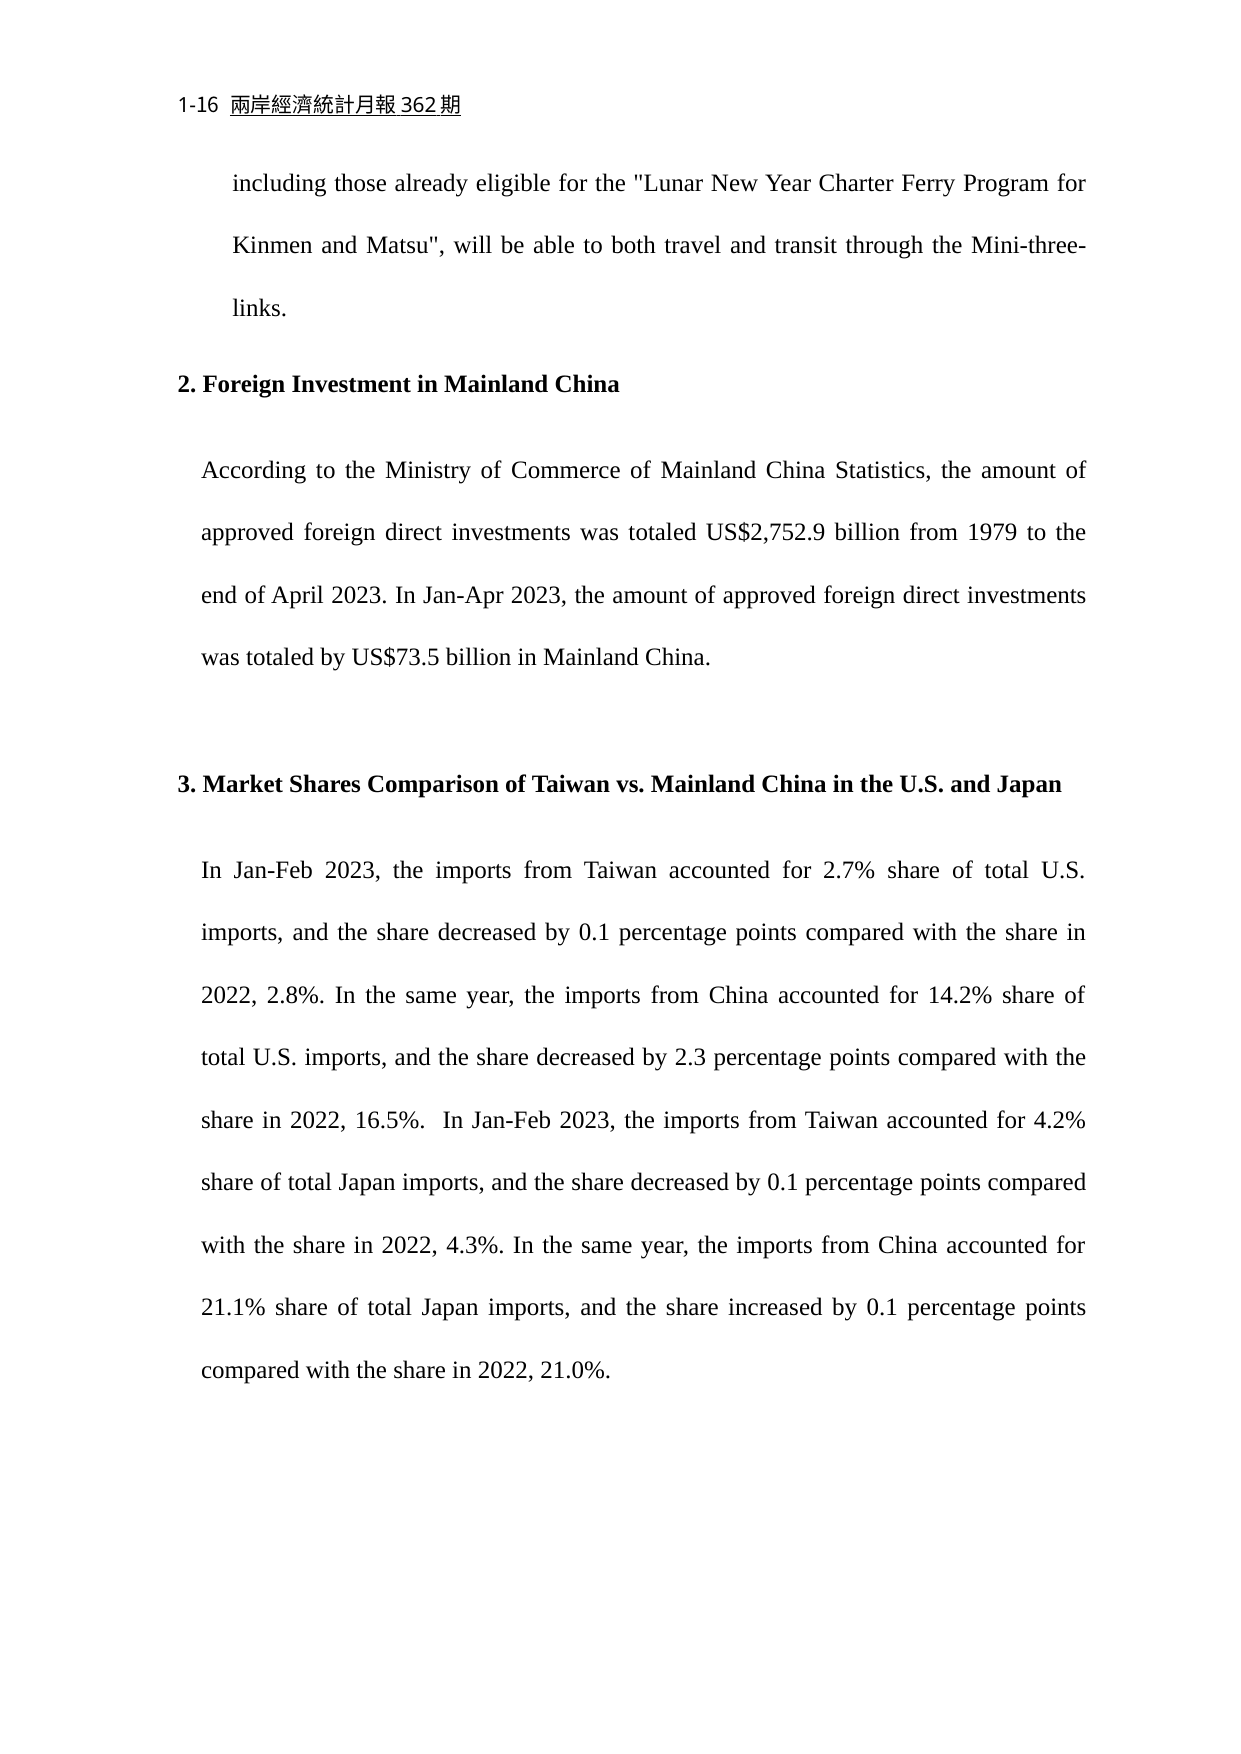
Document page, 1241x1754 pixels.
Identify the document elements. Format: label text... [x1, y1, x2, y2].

text According to the Ministry of Commerce of Mainland China Statistics, the amount of approved foreign direct investments was totaled US$2,752.9 billion from 1979 to the end of April 2023. In Jan-Apr 2023, the amount of approved foreign direct investments was totaled by US$73.5 billion in Mainland China. [201, 427, 1087, 677]
text In Jan-Feb 2023, the imports from Taiwan accounted for 2.7% share of total U.S. imports, and the share decreased by 0.1 percentage points compared with the share in 2022, 2.8%. In the same year, the imports from China accounted for 14.2% share of total U.S. imports, and the share decreased by 2.3 percentage points compared with the share in 2022, 16.5%. In Jan-Feb 2023, the imports from Taiwan accounted for 4.2% share of total Japan imports, and the share decreased by 0.1 percentage points compared with the share in 2022, 4.3%. In the same year, the imports from China accounted for 21.1% share of total Japan imports, and the share increased by 0.1 percentage points compared with the share in 2022, 21.0%. [201, 827, 1087, 1390]
text 3. Market Shares Comparison of Taiwan vs. Mainland China in the U.S. and Japan [177, 752, 1087, 802]
text 2. Foreign Investment in Mainland China [177, 352, 1087, 402]
text including those already eligible for the "Lunar New Year Charter Ferry Program for Kinmen and Matsu", will be able to both travel and transit through the Mini-three-links. [204, 141, 1087, 328]
